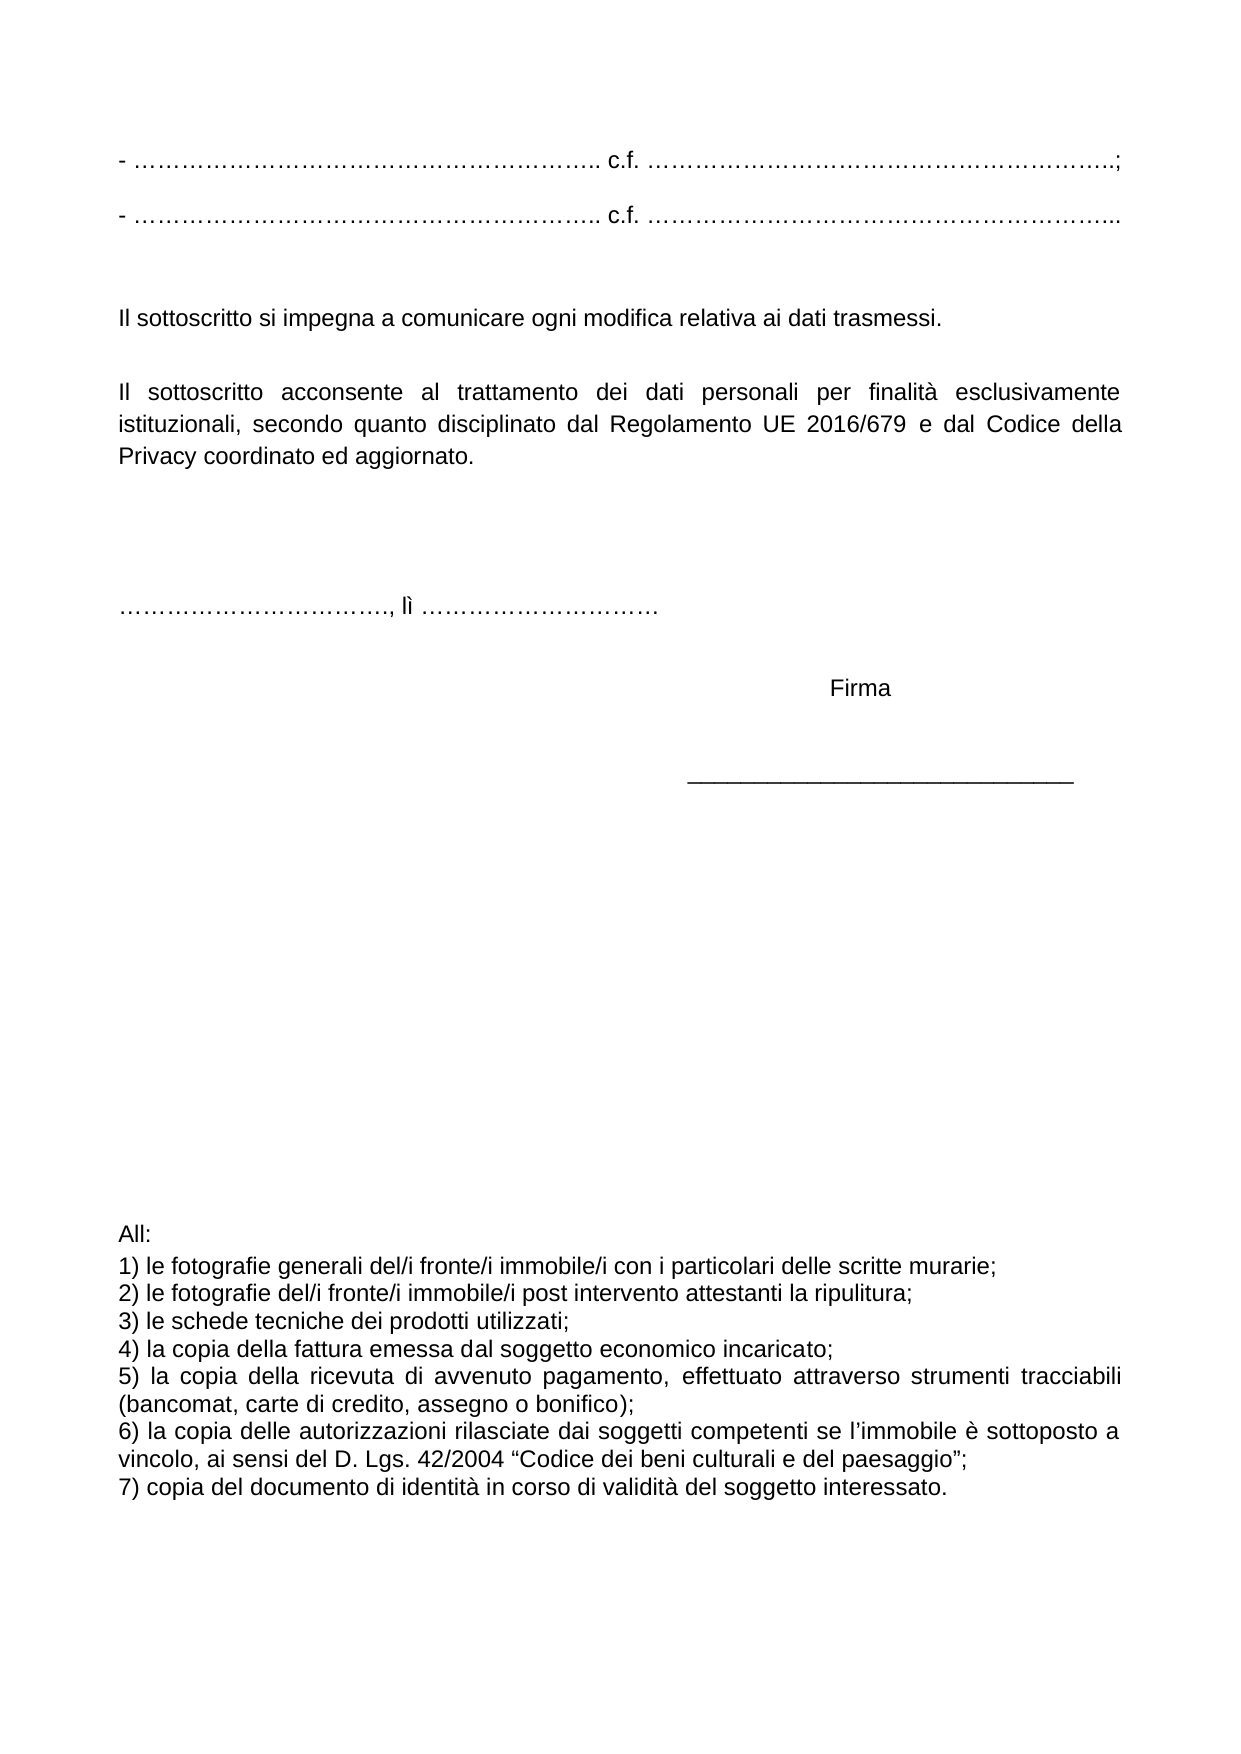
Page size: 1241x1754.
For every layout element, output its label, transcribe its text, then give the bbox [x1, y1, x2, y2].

text 7) copia del documento di identità in corso di validità del soggetto interessato. [118, 1472, 1122, 1500]
text - ………………………………………………….. c.f. …………………………………………………... [118, 201, 1122, 228]
list 5) la copia della ricevuta di avvenuto pagamento, effettuato attraverso strumenti tracciabili (bancomat, carte di credito, assegno o bonifico); [118, 1362, 1122, 1417]
text ……………………………., lì ………………………… [118, 592, 1122, 619]
text Il sottoscritto acconsente al trattamento dei dati personali per finalità esclusivamente istituzionali, secondo quanto disciplinato dal Regolamento UE 2016/679 e dal Codice della Privacy coordinato ed aggiornato. [118, 378, 1122, 469]
text _____________________________ [118, 757, 1122, 785]
text - ………………………………………………….. c.f. …………………………………………………..; [118, 146, 1122, 173]
list 2) le fotografie del/i fronte/i immobile/i post intervento attestanti la ripulitura; [118, 1279, 1122, 1307]
text All: [118, 1220, 1122, 1248]
text 1) le fotografie generali del/i fronte/i immobile/i con i particolari delle scritte murarie; [118, 1252, 1122, 1279]
list 6) la copia delle autorizzazioni rilasciate dai soggetti competenti se l’immobile è sottoposto a vincolo, ai sensi del D. Lgs. 42/2004 “Codice dei beni culturali e del paesaggio”; [118, 1417, 1122, 1472]
list 3) le schede tecniche dei prodotti utilizzati; [118, 1307, 1122, 1334]
text Firma [118, 674, 1122, 702]
text Il sottoscritto si impegna a comunicare ogni modifica relativa ai dati trasmessi. [118, 303, 1122, 331]
list 4) la copia della fattura emessa dal soggetto economico incaricato; [118, 1334, 1122, 1362]
